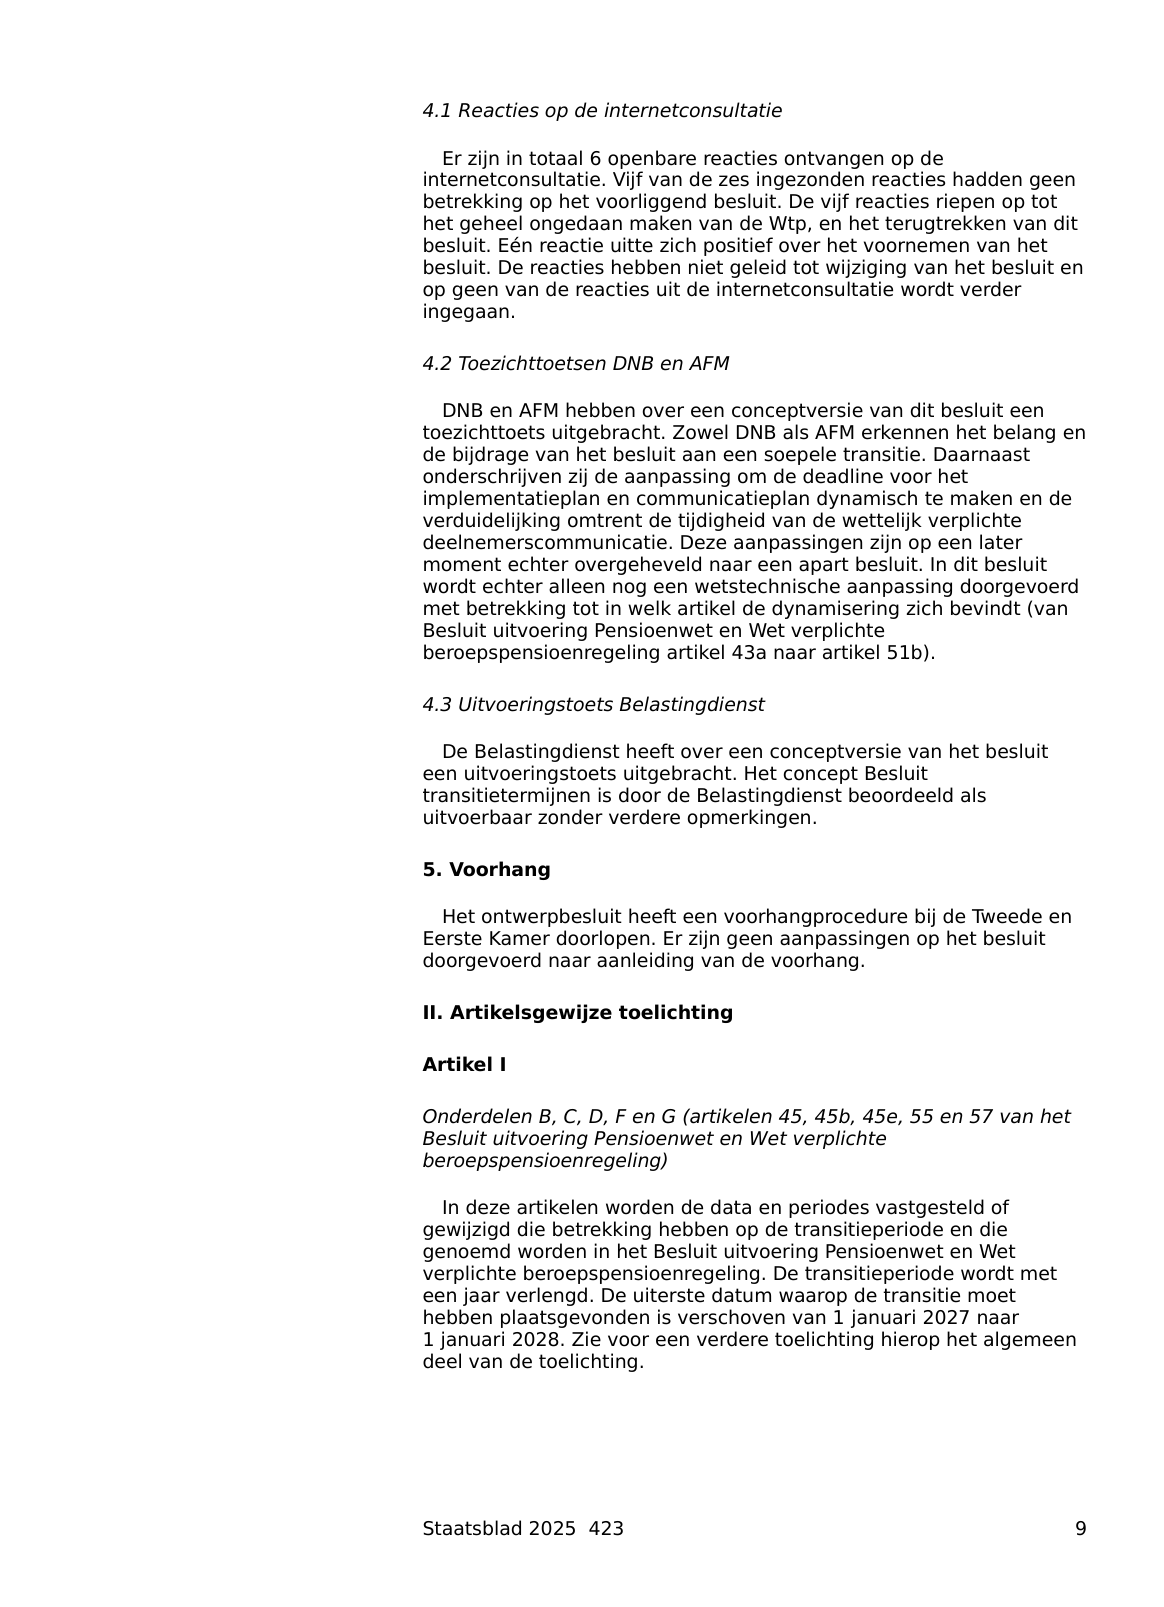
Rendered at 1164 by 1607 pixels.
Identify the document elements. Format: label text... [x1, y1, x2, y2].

subtitle 5. Voorhang [422, 859, 1087, 881]
subtitle Artikel I [422, 1054, 1087, 1076]
subtitle 4.3 Uitvoeringstoets Belastingdienst [422, 694, 1087, 716]
text Er zijn in totaal 6 openbare reacties ontvangen op de internetconsultatie. Vijf van de zes ingezonden reacties hadden geen betrekking op het voorliggend besluit. De vijf reacties riepen op tot het geheel ongedaan maken van de Wtp, en het terugtrekken van dit besluit. Eén reactie uitte zich positief over het voornemen van het besluit. De reacties hebben niet geleid tot wijziging van het besluit en op geen van de reacties uit de internetconsultatie wordt verder ingegaan. [422, 147, 1087, 323]
subtitle 4.1 Reacties op de internetconsultatie [422, 100, 1087, 122]
text DNB en AFM hebben over een conceptversie van dit besluit een toezichttoets uitgebracht. Zowel DNB als AFM erkennen het belang en de bijdrage van het besluit aan een soepele transitie. Daarnaast onderschrijven zij de aanpassing om de deadline voor het implementatieplan en communicatieplan dynamisch te maken en de verduidelijking omtrent de tijdigheid van de wettelijk verplichte deelnemerscommunicatie. Deze aanpassingen zijn op een later moment echter overgeheveld naar een apart besluit. In dit besluit wordt echter alleen nog een wetstechnische aanpassing doorgevoerd met betrekking tot in welk artikel de dynamisering zich bevindt (van Besluit uitvoering Pensioenwet en Wet verplichte beroepspensioenregeling artikel 43a naar artikel 51b). [422, 400, 1087, 664]
text De Belastingdienst heeft over een conceptversie van het besluit een uitvoeringstoets uitgebracht. Het concept Besluit transitietermijnen is door de Belastingdienst beoordeeld als uitvoerbaar zonder verdere opmerkingen. [422, 741, 1087, 829]
subtitle Onderdelen B, C, D, F en G (artikelen 45, 45b, 45e, 55 en 57 van het Besluit uitvoering Pensioenwet en Wet verplichte beroepspensioenregeling) [422, 1106, 1087, 1172]
subtitle 4.2 Toezichttoetsen DNB en AFM [422, 353, 1087, 375]
subtitle II. Artikelsgewijze toelichting [422, 1002, 1087, 1024]
text Het ontwerpbesluit heeft een voorhangprocedure bij de Tweede en Eerste Kamer doorlopen. Er zijn geen aanpassingen op het besluit doorgevoerd naar aanleiding van de voorhang. [422, 906, 1087, 972]
text In deze artikelen worden de data en periodes vastgesteld of gewijzigd die betrekking hebben op de transitieperiode en die genoemd worden in het Besluit uitvoering Pensioenwet en Wet verplichte beroepspensioenregeling. De transitieperiode wordt met een jaar verlengd. De uiterste datum waarop de transitie moet hebben plaatsgevonden is verschoven van 1 januari 2027 naar 1 januari 2028. Zie voor een verdere toelichting hierop het algemeen deel van de toelichting. [422, 1197, 1087, 1372]
